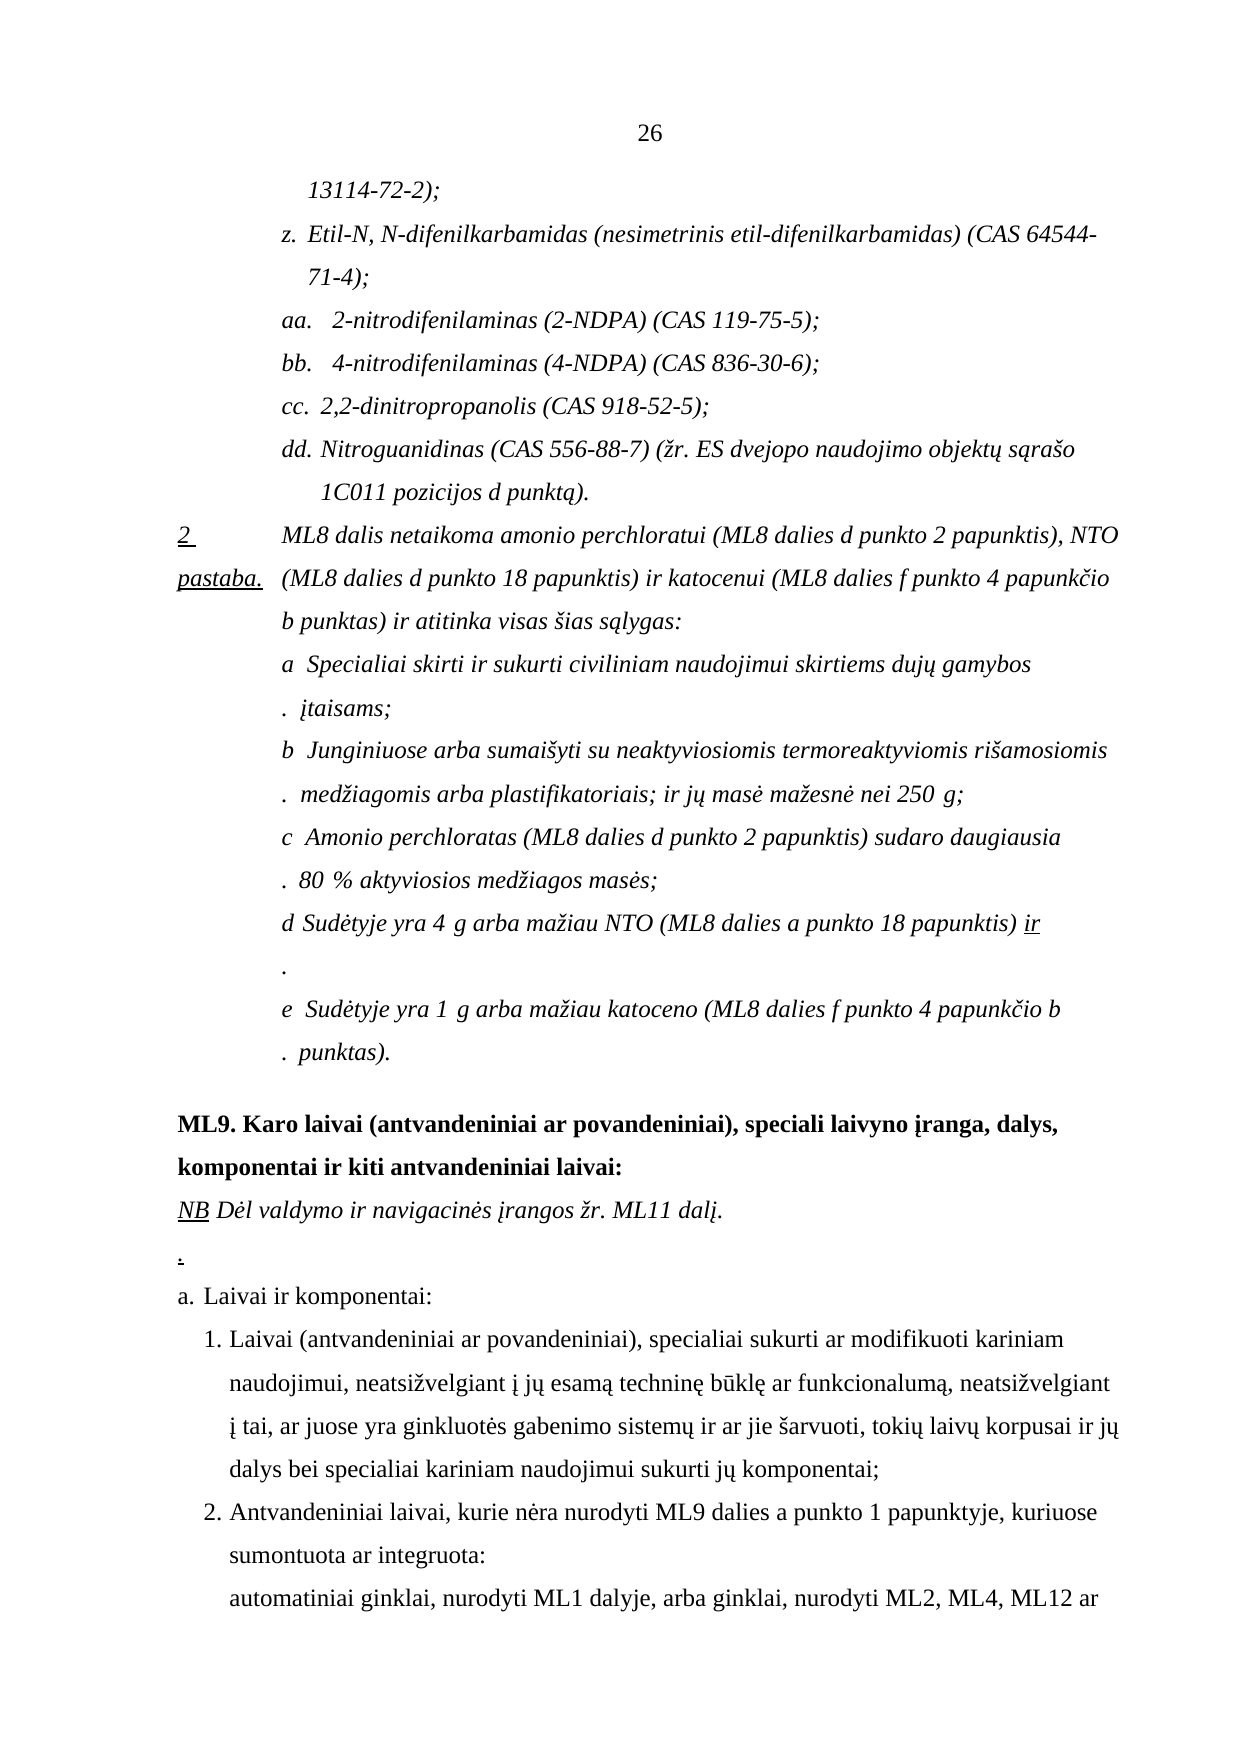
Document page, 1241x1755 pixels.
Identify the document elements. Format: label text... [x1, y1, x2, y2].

table_header c. [281, 822, 299, 908]
table_header Nitroguanidinas (CAS 556-88-7) (žr. ES dvejopo naudojimo objektų sąrašo 1C011 pozicijos d punktą). [320, 434, 1122, 520]
table_header 1. [203, 1325, 229, 1497]
table_header Specialiai skirti ir sukurti civiliniam naudojimui skirtiems dujų gamybos įtaisams; [300, 650, 1122, 736]
table_header ML8 dalis netaikoma amonio perchloratui (ML8 dalies d punkto 2 papunktis), NTO (ML8 dalies d punkto 18 papunktis) ir katocenui (ML8 dalies f punkto 4 papunkčio b punktas) ir atitinka visas šias sąlygas: [281, 520, 1122, 650]
table_header Sudėtyje yra 1 g arba mažiau katoceno (ML8 dalies f punkto 4 papunkčio b punktas). [299, 994, 1122, 1080]
text ML9. Karo laivai (antvandeniniai ar povandeniniai), speciali laivyno įranga, dalys, komponentai ir kiti antvandeniniai laivai: [177, 1109, 1122, 1181]
table_header Sudėtyje yra 4 g arba mažiau NTO (ML8 dalies a punkto 18 papunktis) ir [302, 908, 1122, 994]
table_header e. [281, 994, 299, 1080]
table_header a. [281, 650, 300, 736]
table_header Antvandeniniai laivai, kurie nėra nurodyti ML9 dalies a punkto 1 papunktyje, kuriuose sumontuota ar integruota: [229, 1497, 1122, 1583]
table_header 4-nitrodifenilaminas (4-NDPA) (CAS 836-30-6); [332, 348, 1122, 391]
table_header Dėl valdymo ir navigacinės įrangos žr. ML11 dalį. [216, 1195, 1094, 1281]
table_header 2,2-dinitropropanolis (CAS 918-52-5); [320, 391, 1122, 434]
table_header Laivai ir komponentai: [203, 1281, 1122, 1325]
table_header Amonio perchloratas (ML8 dalies d punkto 2 papunktis) sudaro daugiausia 80 % aktyviosios medžiagos masės; [299, 822, 1122, 908]
table_header bb. [281, 348, 332, 391]
table_header 13114-72-2); [307, 176, 1122, 219]
table_header 2. [203, 1497, 229, 1626]
table_header z. [281, 219, 307, 305]
table_header aa. [281, 305, 332, 348]
table_header utomatiniai ginklai, nurodyti ML1 dalyje, arba ginklai, nurodyti ML2, ML4, ML12 ar ML19 dalyje, arba 12,7 mm ar didesnio kalibro ginklams skirti ‚pritvirtinimo įtaisai‘ ar ginkluotės tvirtinimo taškai; Techninė pastaba. ‚Pritvirtinimo įtaisai‘ – tai ginklų pritvirtinimo ar laivo korpuso sutvirtinimo mazgai, skirti įmontuoti ginklams. [240, 1583, 1122, 1626]
table_header cc. [281, 391, 320, 434]
table_header Laivai (antvandeniniai ar povandeniniai), specialiai sukurti ar modifikuoti kariniam naudojimui, neatsižvelgiant į jų esamą techninę būklę ar funkcionalumą, neatsižvelgiant į tai, ar juose yra ginkluotės gabenimo sistemų ir ar jie šarvuoti, tokių laivų korpusai ir jų dalys bei specialiai kariniam naudojimui sukurti jų komponentai; [229, 1325, 1122, 1497]
table_header Junginiuose arba sumaišyti su neaktyviosiomis termoreaktyviomis rišamosiomis medžiagomis arba plastifikatoriais; ir jų masė mažesnė nei 250 g; [300, 736, 1122, 822]
table_header [281, 176, 307, 219]
table_header NB. [177, 1195, 216, 1281]
table_header [177, 176, 281, 520]
table_header d. [281, 908, 302, 994]
table_header a. [177, 1281, 203, 1626]
table_header a [229, 1583, 240, 1626]
table_header 2 pastaba. [177, 520, 281, 1080]
table_header b. [281, 736, 300, 822]
table_header Etil-N, N-difenilkarbamidas (nesimetrinis etil-difenilkarbamidas) (CAS 64544-71-4); [307, 219, 1122, 305]
table_header 2-nitrodifenilaminas (2-NDPA) (CAS 119-75-5); [332, 305, 1122, 348]
table_header dd. [281, 434, 320, 520]
